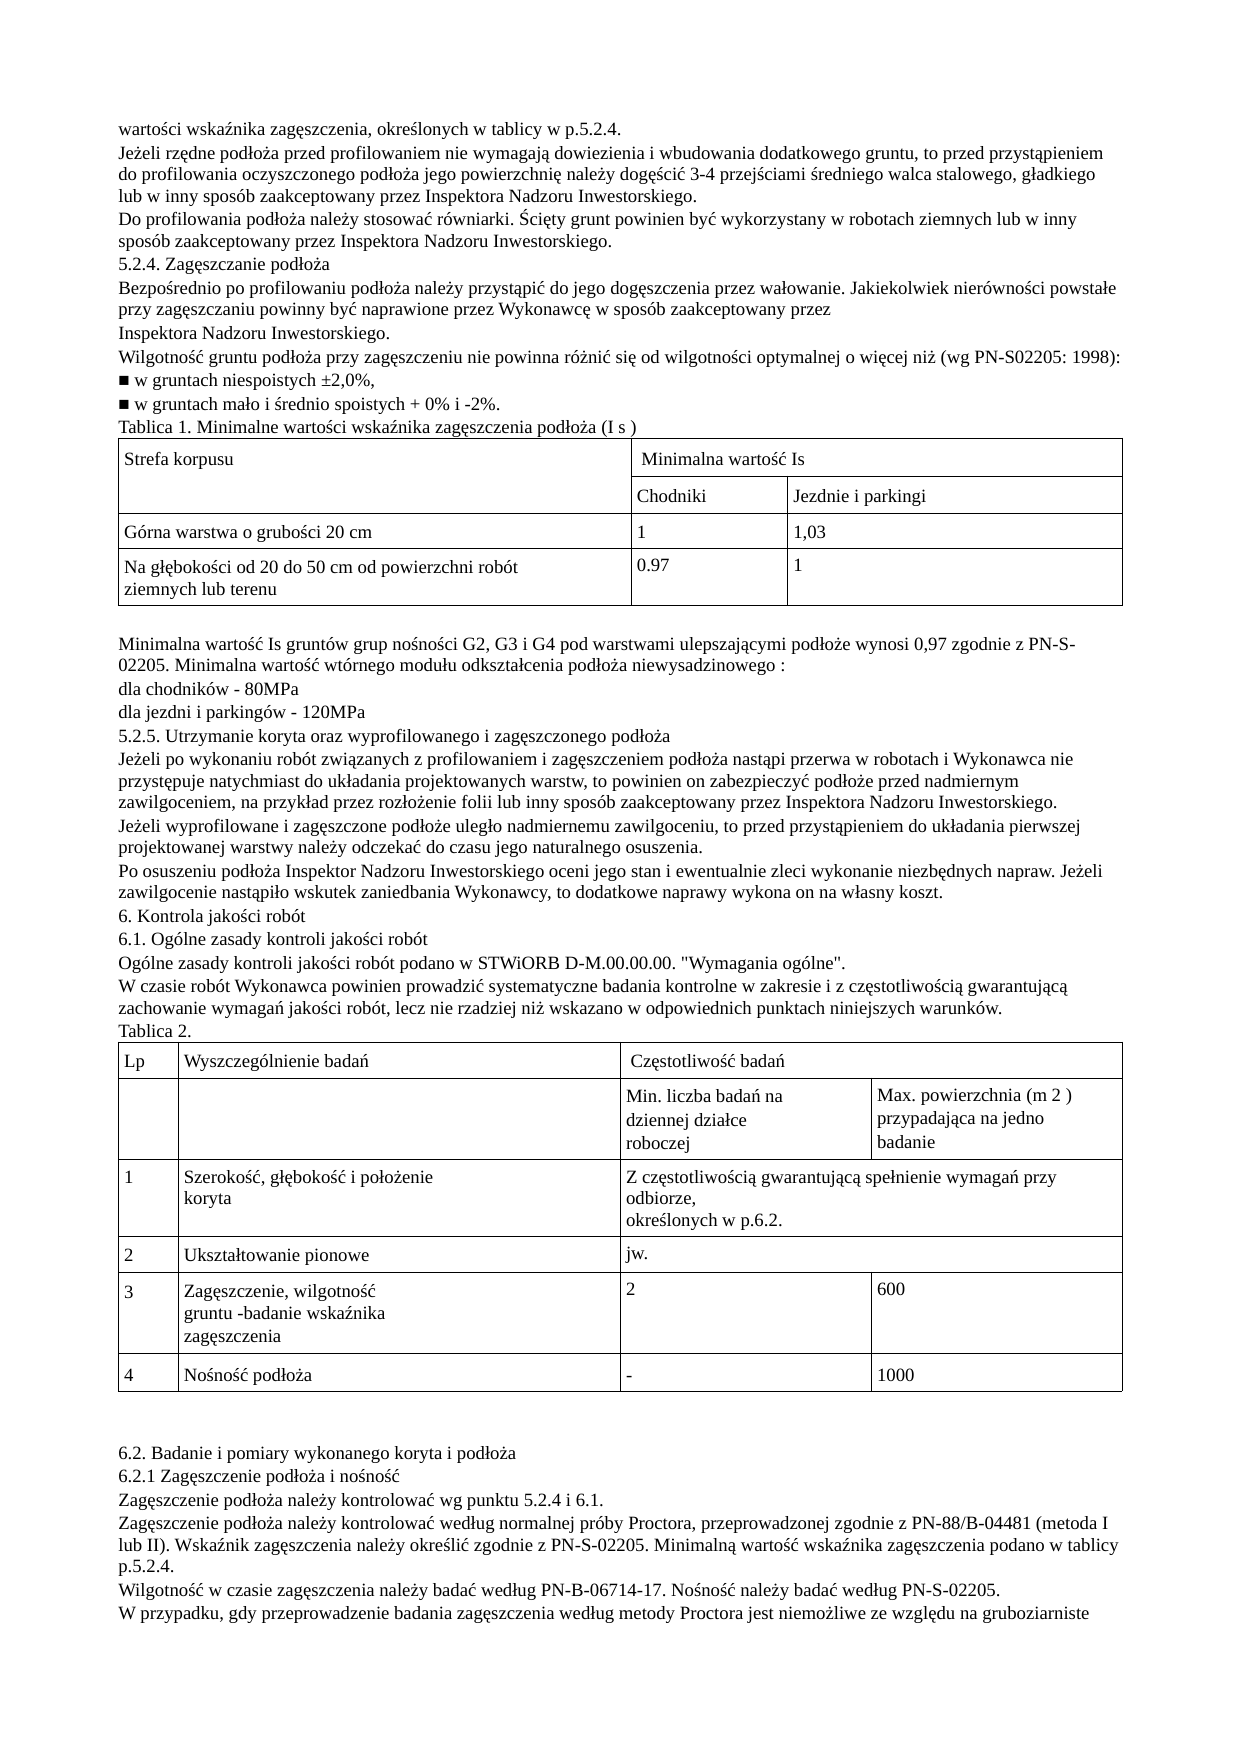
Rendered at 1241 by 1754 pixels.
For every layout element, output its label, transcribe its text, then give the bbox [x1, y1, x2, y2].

table_cell 1 [788, 549, 1122, 605]
table_cell 3 [119, 1273, 178, 1353]
table_cell Górna warstwa o grubości 20 cm [119, 514, 631, 548]
table_cell 1000 [872, 1354, 1122, 1391]
text 6. Kontrola jakości robót [118, 905, 1122, 926]
table_cell 2 [621, 1273, 871, 1353]
text 6.2. Badanie i pomiary wykonanego koryta i podłoża [118, 1442, 1122, 1463]
table_cell jw. [621, 1237, 1122, 1272]
text Tablica 2. [118, 1020, 1122, 1042]
table_header Strefa korpusu [119, 439, 631, 512]
text wartości wskaźnika zagęszczenia, określonych w tablicy w p.5.2.4. [118, 118, 1122, 140]
text Zagęszczenie podłoża należy kontrolować wg punktu 5.2.4 i 6.1. [118, 1489, 1122, 1510]
table_cell 0.97 [632, 549, 787, 605]
text ■ w gruntach mało i średnio spoistych + 0% i -2%. [118, 393, 1122, 414]
table_cell Zagęszczenie, wilgotność gruntu -badanie wskaźnika zagęszczenia [179, 1273, 620, 1353]
table_cell Min. liczba badań na dziennej działce roboczej [621, 1079, 871, 1159]
text 6.2.1 Zagęszczenie podłoża i nośność [118, 1465, 1122, 1487]
text Wilgotność gruntu podłoża przy zagęszczeniu nie powinna różnić się od wilgotności optymalnej o więcej niż (wg PN-S02205: 1998): [118, 346, 1122, 367]
text Jeżeli po wykonaniu robót związanych z profilowaniem i zagęszczeniem podłoża nastąpi przerwa w robotach i Wykonawca nie przystępuje natychmiast do układania projektowanych warstw, to powinien on zabezpieczyć podłoże przed nadmiernym zawilgoceniem, na przykład przez rozłożenie folii lub inny sposób zaakceptowany przez Inspektora Nadzoru Inwestorskiego. [118, 748, 1122, 813]
text Jeżeli rzędne podłoża przed profilowaniem nie wymagają dowiezienia i wbudowania dodatkowego gruntu, to przed przystąpieniem do profilowania oczyszczonego podłoża jego powierzchnię należy dogęścić 3-4 przejściami średniego walca stalowego, gładkiego lub w inny sposób zaakceptowany przez Inspektora Nadzoru Inwestorskiego. [118, 142, 1122, 206]
text Po osuszeniu podłoża Inspektor Nadzoru Inwestorskiego oceni jego stan i ewentualnie zleci wykonanie niezbędnych napraw. Jeżeli zawilgocenie nastąpiło wskutek zaniedbania Wykonawcy, to dodatkowe naprawy wykona on na własny koszt. [118, 860, 1122, 903]
table_cell Ukształtowanie pionowe [179, 1237, 620, 1272]
table_cell Nośność podłoża [179, 1354, 620, 1391]
table_cell 600 [872, 1273, 1122, 1353]
table_header Częstotliwość badań [621, 1043, 1122, 1078]
table_header Minimalna wartość Is [632, 439, 1122, 476]
table_cell 4 [119, 1354, 178, 1391]
text Wilgotność w czasie zagęszczenia należy badać według PN-B-06714-17. Nośność należy badać według PN-S-02205. [118, 1579, 1122, 1600]
table_cell Szerokość, głębokość i położenie koryta [179, 1160, 620, 1236]
text Tablica 1. Minimalne wartości wskaźnika zagęszczenia podłoża (I s ) [118, 416, 1122, 438]
table_cell Jezdnie i parkingi [788, 477, 1122, 512]
table_cell Max. powierzchnia (m 2 ) przypadająca na jedno badanie [872, 1079, 1122, 1159]
text Jeżeli wyprofilowane i zagęszczone podłoże uległo nadmiernemu zawilgoceniu, to przed przystąpieniem do układania pierwszej projektowanej warstwy należy odczekać do czasu jego naturalnego osuszenia. [118, 815, 1122, 858]
text dla jezdni i parkingów - 120MPa [118, 701, 1122, 723]
text 5.2.5. Utrzymanie koryta oraz wyprofilowanego i zagęszczonego podłoża [118, 725, 1122, 746]
text 6.1. Ogólne zasady kontroli jakości robót [118, 928, 1122, 950]
text Minimalna wartość Is gruntów grup nośności G2, G3 i G4 pod warstwami ulepszającymi podłoże wynosi 0,97 zgodnie z PN-S-02205. Minimalna wartość wtórnego modułu odkształcenia podłoża niewysadzinowego : [118, 633, 1122, 676]
table_header Wyszczególnienie badań [179, 1043, 620, 1078]
text Inspektora Nadzoru Inwestorskiego. [118, 322, 1122, 344]
text Do profilowania podłoża należy stosować równiarki. Ścięty grunt powinien być wykorzystany w robotach ziemnych lub w inny sposób zaakceptowany przez Inspektora Nadzoru Inwestorskiego. [118, 208, 1122, 251]
table_cell [119, 1079, 178, 1159]
text Ogólne zasady kontroli jakości robót podano w STWiORB D-M.00.00.00. "Wymagania ogólne". [118, 952, 1122, 973]
table_cell Chodniki [632, 477, 787, 512]
text Bezpośrednio po profilowaniu podłoża należy przystąpić do jego dogęszczenia przez wałowanie. Jakiekolwiek nierówności powstałe przy zagęszczaniu powinny być naprawione przez Wykonawcę w sposób zaakceptowany przez [118, 277, 1122, 320]
table_header Lp [119, 1043, 178, 1078]
table_cell 2 [119, 1237, 178, 1272]
table_cell - [621, 1354, 871, 1391]
text Zagęszczenie podłoża należy kontrolować według normalnej próby Proctora, przeprowadzonej zgodnie z PN-88/B-04481 (metoda I lub II). Wskaźnik zagęszczenia należy określić zgodnie z PN-S-02205. Minimalną wartość wskaźnika zagęszczenia podano w tablicy p.5.2.4. [118, 1512, 1122, 1577]
table_cell [179, 1079, 620, 1159]
text W czasie robót Wykonawca powinien prowadzić systematyczne badania kontrolne w zakresie i z częstotliwością gwarantującą zachowanie wymagań jakości robót, lecz nie rzadziej niż wskazano w odpowiednich punktach niniejszych warunków. [118, 975, 1122, 1018]
text ■ w gruntach niespoistych ±2,0%, [118, 369, 1122, 391]
text dla chodników - 80MPa [118, 678, 1122, 699]
text 5.2.4. Zagęszczanie podłoża [118, 253, 1122, 275]
table_cell 1,03 [788, 514, 1122, 548]
table_cell Na głębokości od 20 do 50 cm od powierzchni robót ziemnych lub terenu [119, 549, 631, 605]
table_cell 1 [632, 514, 787, 548]
table_cell 1 [119, 1160, 178, 1236]
table_cell Z częstotliwością gwarantującą spełnienie wymagań przy odbiorze, określonych w p.6.2. [621, 1160, 1122, 1236]
text W przypadku, gdy przeprowadzenie badania zagęszczenia według metody Proctora jest niemożliwe ze względu na gruboziarniste [118, 1602, 1122, 1624]
